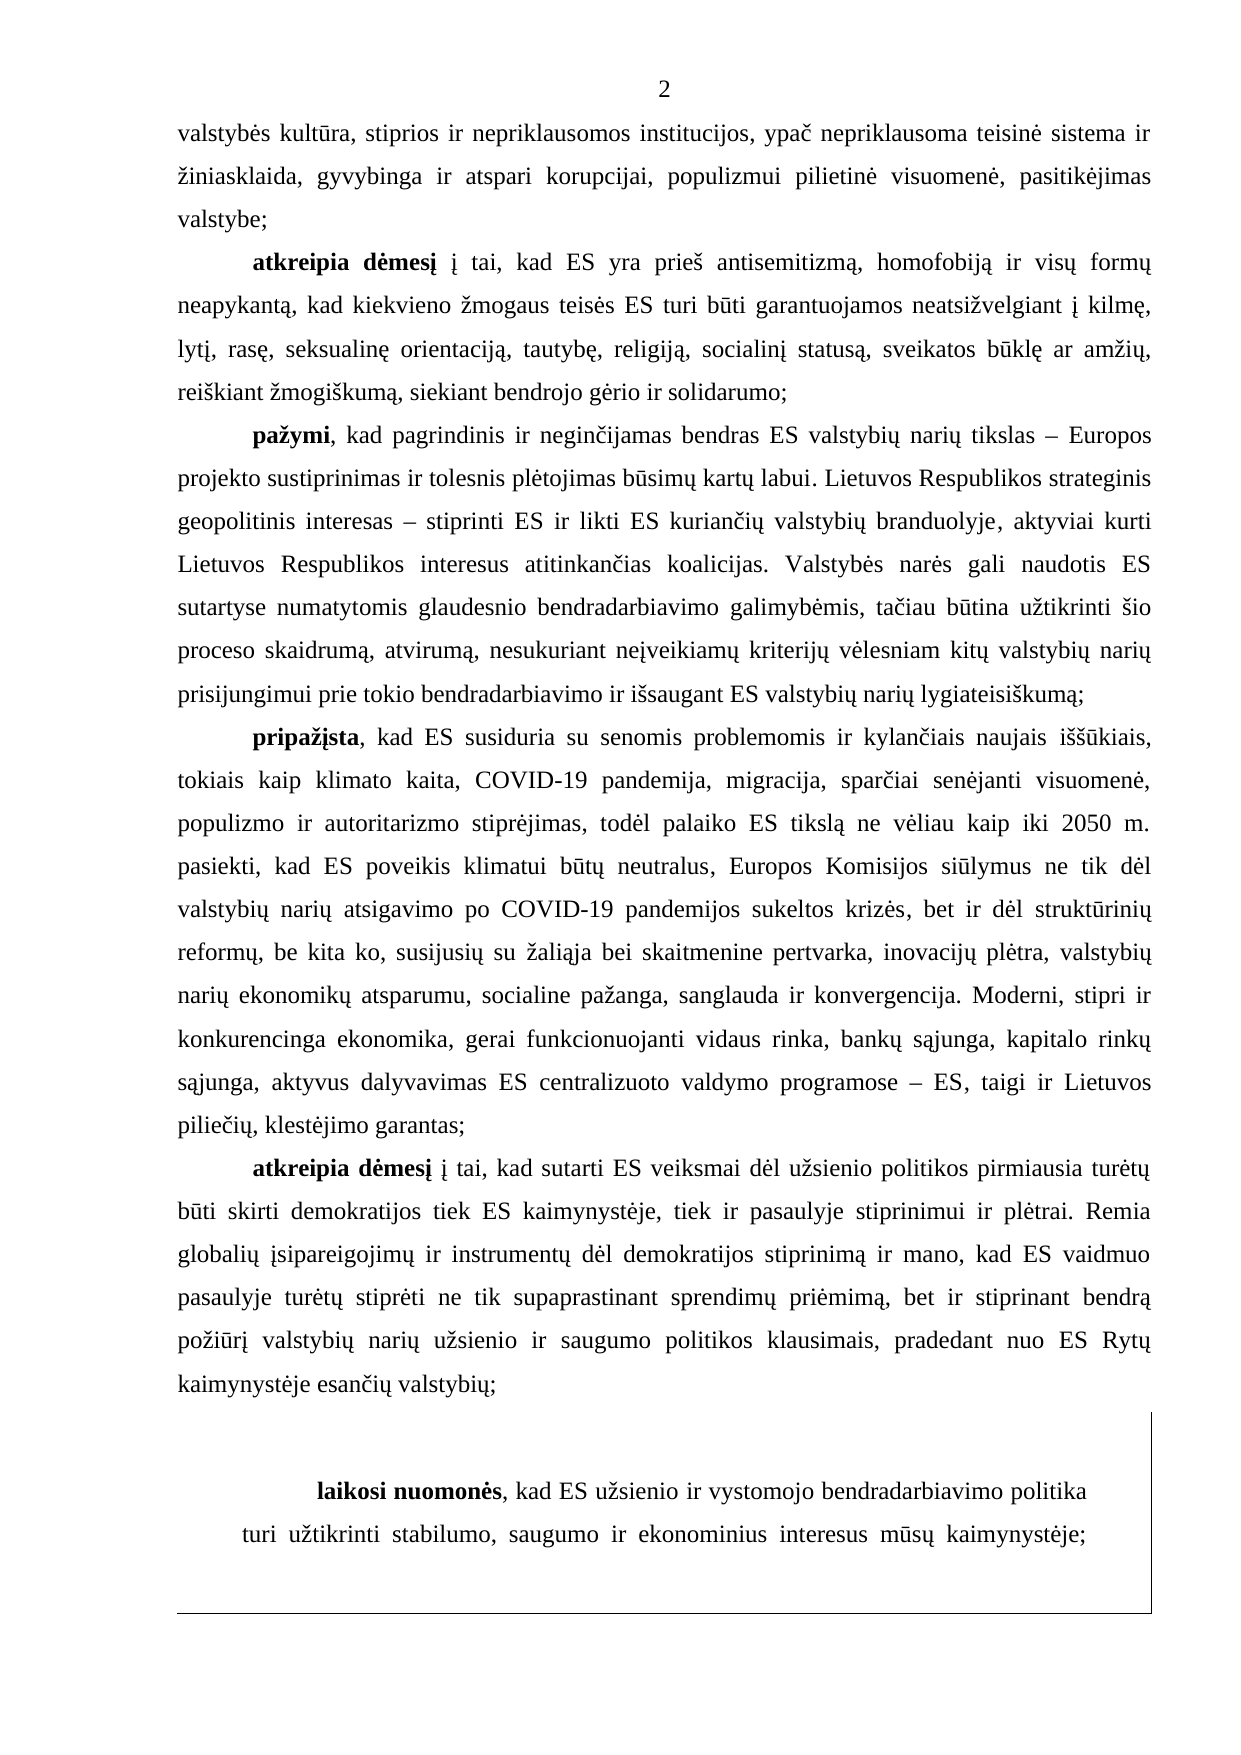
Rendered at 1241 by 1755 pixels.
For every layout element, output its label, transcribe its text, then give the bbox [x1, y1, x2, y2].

text valstybės kultūra, stiprios ir nepriklausomos institucijos, ypač nepriklausoma teisinė sistema ir žiniasklaida, gyvybinga ir atspari korupcijai, populizmui pilietinė visuomenė, pasitikėjimas valstybe; [177, 118, 1152, 233]
text pažymi, kad pagrindinis ir neginčijamas bendras ES valstybių narių tikslas – Europos projekto sustiprinimas ir tolesnis plėtojimas būsimų kartų labui. Lietuvos Respublikos strateginis geopolitinis interesas – stiprinti ES ir likti ES kuriančių valstybių branduolyje, aktyviai kurti Lietuvos Respublikos interesus atitinkančias koalicijas. Valstybės narės gali naudotis ES sutartyse numatytomis glaudesnio bendradarbiavimo galimybėmis, tačiau būtina užtikrinti šio proceso skaidrumą, atvirumą, nesukuriant neįveikiamų kriterijų vėlesniam kitų valstybių narių prisijungimui prie tokio bendradarbiavimo ir išsaugant ES valstybių narių lygiateisiškumą; [177, 420, 1152, 707]
text atkreipia dėmesį į tai, kad sutarti ES veiksmai dėl užsienio politikos pirmiausia turėtų būti skirti demokratijos tiek ES kaimynystėje, tiek ir pasaulyje stiprinimui ir plėtrai. Remia globalių įsipareigojimų ir instrumentų dėl demokratijos stiprinimą ir mano, kad ES vaidmuo pasaulyje turėtų stiprėti ne tik supaprastinant sprendimų priėmimą, bet ir stiprinant bendrą požiūrį valstybių narių užsienio ir saugumo politikos klausimais, pradedant nuo ES Rytų kaimynystėje esančių valstybių; [177, 1153, 1152, 1397]
text atkreipia dėmesį į tai, kad ES yra prieš antisemitizmą, homofobiją ir visų formų neapykantą, kad kiekvieno žmogaus teisės ES turi būti garantuojamos neatsižvelgiant į kilmę, lytį, rasę, seksualinę orientaciją, tautybę, religiją, socialinį statusą, sveikatos būklę ar amžių, reiškiant žmogiškumą, siekiant bendrojo gėrio ir solidarumo; [177, 247, 1152, 406]
text pripažįsta, kad ES susiduria su senomis problemomis ir kylančiais naujais iššūkiais, tokiais kaip klimato kaita, COVID-19 pandemija, migracija, sparčiai senėjanti visuomenė, populizmo ir autoritarizmo stiprėjimas, todėl palaiko ES tikslą ne vėliau kaip iki 2050 m. pasiekti, kad ES poveikis klimatui būtų neutralus, Europos Komisijos siūlymus ne tik dėl valstybių narių atsigavimo po COVID-19 pandemijos sukeltos krizės, bet ir dėl struktūrinių reformų, be kita ko, susijusių su žaliąja bei skaitmenine pertvarka, inovacijų plėtra, valstybių narių ekonomikų atsparumu, socialine pažanga, sanglauda ir konvergencija. Moderni, stipri ir konkurencinga ekonomika, gerai funkcionuojanti vidaus rinka, bankų sąjunga, kapitalo rinkų sąjunga, aktyvus dalyvavimas ES centralizuoto valdymo programose – ES, taigi ir Lietuvos piliečių, klestėjimo garantas; [177, 722, 1152, 1139]
text laikosi nuomonės, kad ES užsienio ir vystomojo bendradarbiavimo politika turi užtikrinti stabilumo, saugumo ir ekonominius interesus mūsų kaimynystėje; pažymi, kad ES Rytų partnerystės šalių bendradarbiavimo su ES apimtis turi būti diferencijuojama atsižvelgiant į asociacijos susitarimų nuostatas dėl Europos integracijos, įsipareigojimų įgyvendinimo pažangą ir planuojamus tolesnius žingsnius, ir remia visas pastangas didinti tokių susitarimų įsipareigojimus dėl stipresnės integracijos, kad pažangiausioms šalims būtų atvertos durys įgyti kandidačių statusą ir derėtis dėl narystės ES; [177, 1412, 1151, 1613]
